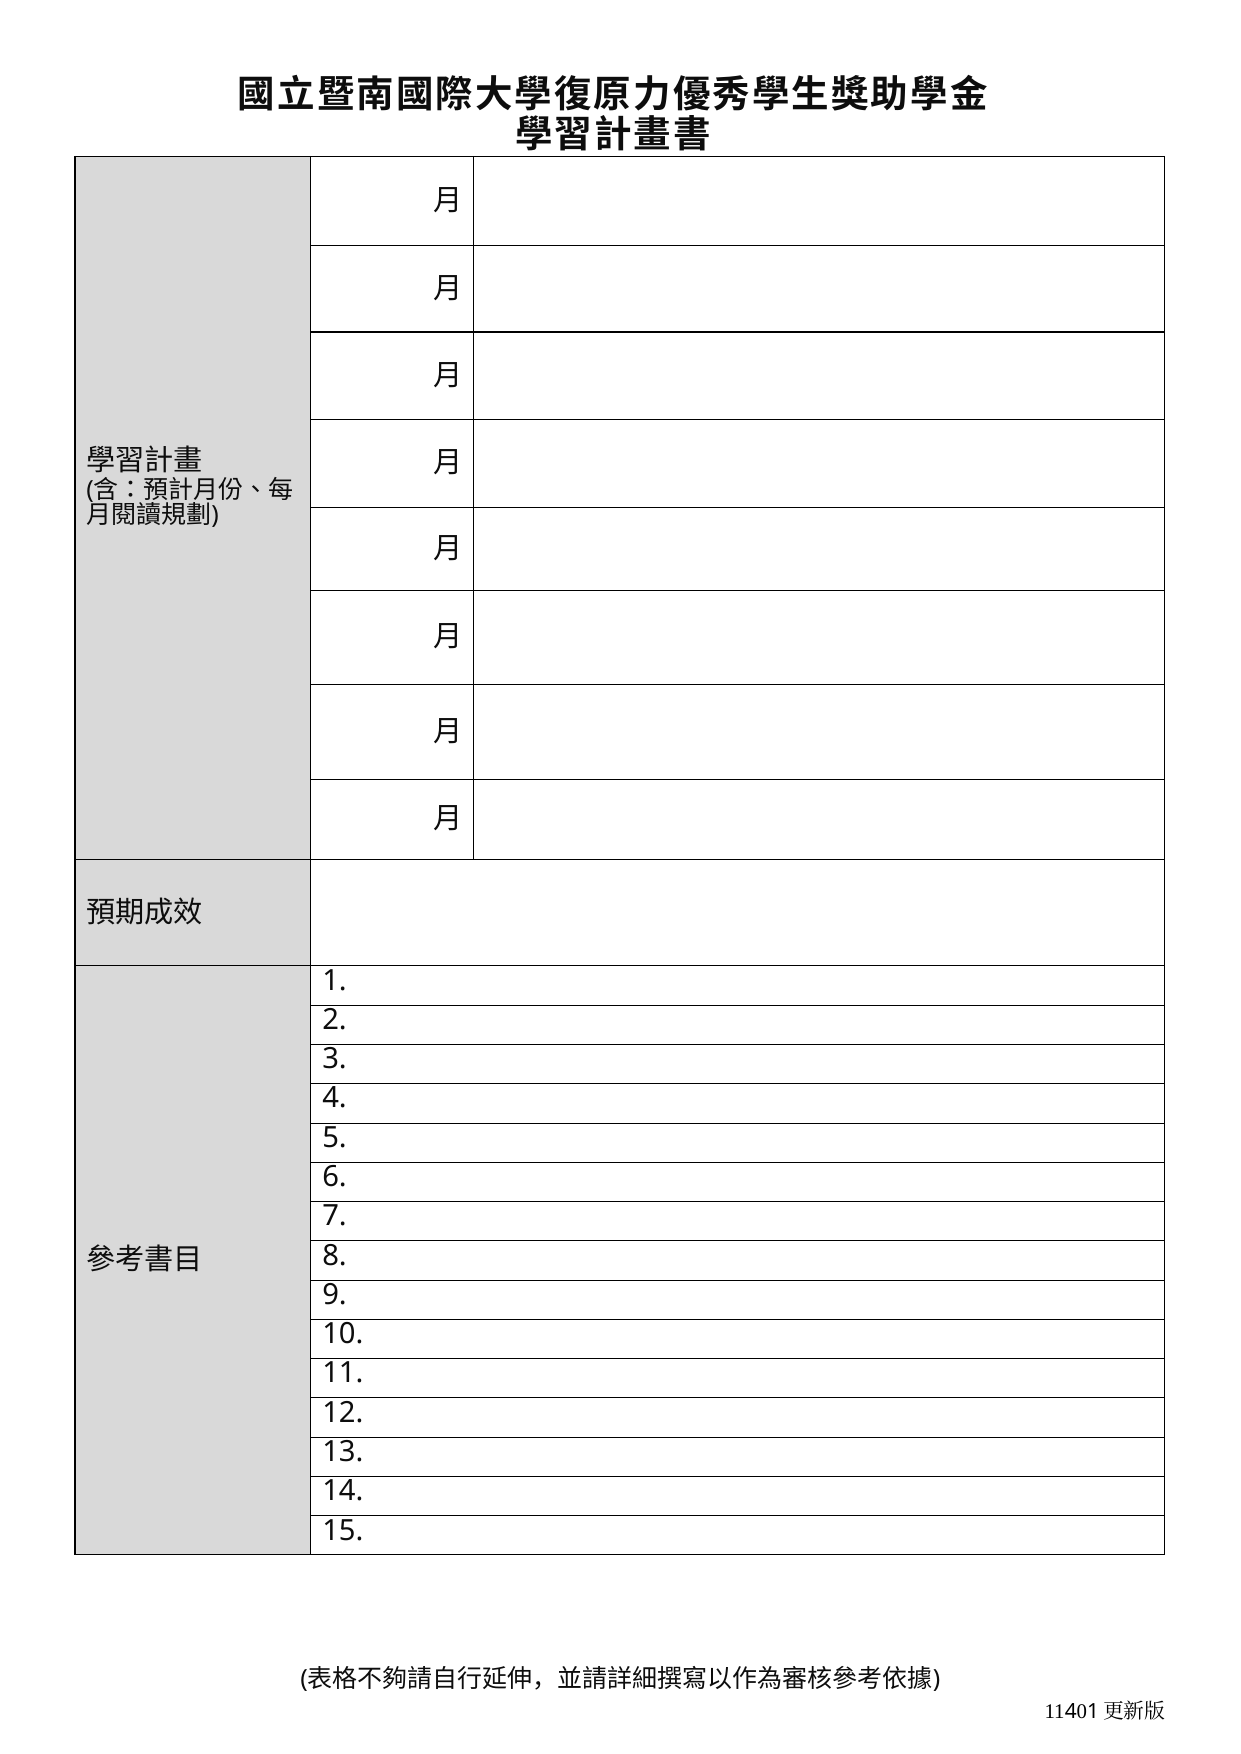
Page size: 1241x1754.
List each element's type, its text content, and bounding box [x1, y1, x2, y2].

table_cell [311, 860, 1164, 965]
table_cell 13. [311, 1438, 1164, 1476]
table_cell 月 [311, 685, 473, 779]
table_cell 月 [311, 508, 473, 590]
table_cell 6. [311, 1163, 1164, 1201]
table_cell 7. [311, 1202, 1164, 1240]
table_cell 月 [311, 333, 473, 419]
table_cell [474, 246, 1164, 331]
table_cell 參考書目 [76, 966, 310, 1554]
table_cell 月 [311, 780, 473, 859]
table_cell 11. [311, 1359, 1164, 1397]
table_cell [474, 420, 1164, 507]
table_cell 月 [311, 591, 473, 683]
table_cell 12. [311, 1398, 1164, 1437]
text 國立暨南國際大學復原力優秀學生獎助學金 [60, 74, 1165, 115]
table_cell 3. [311, 1045, 1164, 1083]
table_cell [474, 333, 1164, 419]
table_header 月 [311, 157, 473, 245]
table_cell 15. [311, 1516, 1164, 1554]
table_cell 月 [311, 246, 473, 331]
table_header 學習計畫 (含：預計月份、每月閱讀規劃) [76, 157, 310, 859]
table_cell 1. [311, 966, 1164, 1004]
table_cell 8. [311, 1241, 1164, 1279]
table_cell 2. [311, 1006, 1164, 1044]
table_cell 預期成效 [76, 860, 310, 965]
table_cell [474, 591, 1164, 683]
table_cell [474, 685, 1164, 779]
table_cell 9. [311, 1281, 1164, 1319]
table_cell 月 [311, 420, 473, 507]
table_header [474, 157, 1164, 245]
table_cell 10. [311, 1320, 1164, 1358]
table_cell 14. [311, 1477, 1164, 1515]
text 學習計畫書 [60, 115, 1165, 156]
table_cell 5. [311, 1124, 1164, 1162]
table_cell 4. [311, 1084, 1164, 1122]
table_cell [474, 508, 1164, 590]
table_cell [474, 780, 1164, 859]
